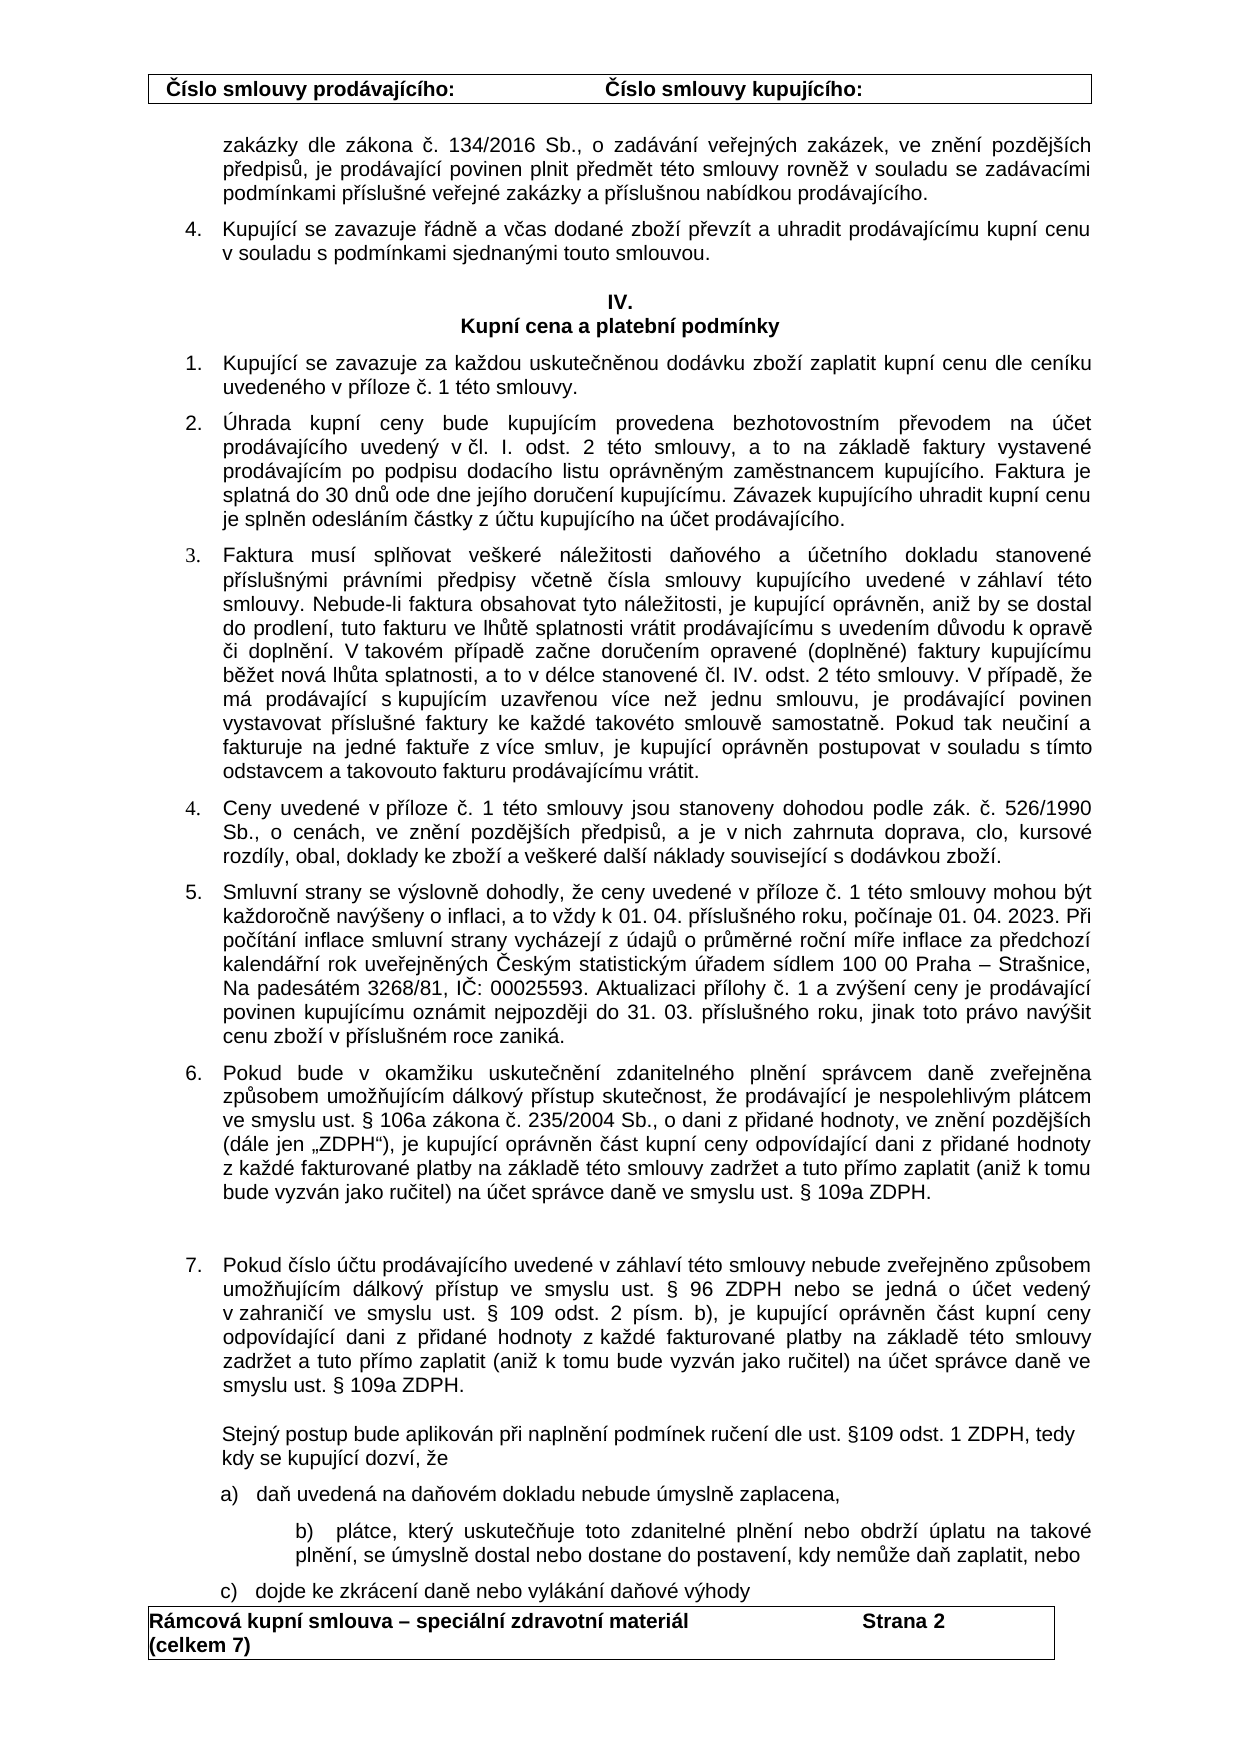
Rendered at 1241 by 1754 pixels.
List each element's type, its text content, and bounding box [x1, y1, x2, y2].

text Stejný postup bude aplikován při naplnění podmínek ručení dle ust. §109 odst. 1 ZDPH, tedy kdy se kupující dozví, že [222, 1422, 1092, 1470]
list Kupující se zavazuje za každou uskutečněnou dodávku zboží zaplatit kupní cenu dle ceníku uvedeného v příloze č. 1 této smlouvy. [185, 351, 1092, 398]
list Ceny uvedené v příloze č. 1 této smlouvy jsou stanoveny dohodou podle zák. č. 526/1990 Sb., o cenách, ve znění pozdějších předpisů, a je v nich zahrnuta doprava, clo, kursové rozdíly, obal, doklady ke zboží a veškeré další náklady související s dodávkou zboží. [185, 796, 1092, 868]
text IV. [148, 290, 1092, 314]
list Pokud bude v okamžiku uskutečnění zdanitelného plnění správcem daně zveřejněna způsobem umožňujícím dálkový přístup skutečnost, že prodávající je nespolehlivým plátcem ve smyslu ust. § 106a zákona č. 235/2004 Sb., o dani z přidané hodnoty, ve znění pozdějších (dále jen „ZDPH“), je kupující oprávněn část kupní ceny odpovídající dani z přidané hodnoty z každé fakturované platby na základě této smlouvy zadržet a tuto přímo zaplatit (aniž k tomu bude vyzván jako ručitel) na účet správce daně ve smyslu ust. § 109a ZDPH. [185, 1060, 1092, 1204]
list Pokud číslo účtu prodávajícího uvedené v záhlaví této smlouvy nebude zveřejněno způsobem umožňujícím dálkový přístup ve smyslu ust. § 96 ZDPH nebo se jedná o účet vedený v zahraničí ve smyslu ust. § 109 odst. 2 písm. b), je kupující oprávněn část kupní ceny odpovídající dani z přidané hodnoty z každé fakturované platby na základě této smlouvy zadržet a tuto přímo zaplatit (aniž k tomu bude vyzván jako ručitel) na účet správce daně ve smyslu ust. § 109a ZDPH. [185, 1253, 1092, 1397]
list zakázky dle zákona č. 134/2016 Sb., o zadávání veřejných zakázek, ve znění pozdějších předpisů, je prodávající povinen plnit předmět této smlouvy rovněž v souladu se zadávacími podmínkami příslušné veřejné zakázky a příslušnou nabídkou prodávajícího. [185, 133, 1092, 205]
list Faktura musí splňovat veškeré náležitosti daňového a účetního dokladu stanovené příslušnými právními předpisy včetně čísla smlouvy kupujícího uvedené v záhlaví této smlouvy. Nebude-li faktura obsahovat tyto náležitosti, je kupující oprávněn, aniž by se dostal do prodlení, tuto fakturu ve lhůtě splatnosti vrátit prodávajícímu s uvedením důvodu k opravě či doplnění. V takovém případě začne doručením opravené (doplněné) faktury kupujícímu běžet nová lhůta splatnosti, a to v délce stanovené čl. IV. odst. 2 této smlouvy. V případě, že má prodávající s kupujícím uzavřenou více než jednu smlouvu, je prodávající povinen vystavovat příslušné faktury ke každé takovéto smlouvě samostatně. Pokud tak neučiní a fakturuje na jedné faktuře z více smluv, je kupující oprávněn postupovat v souladu s tímto odstavcem a takovouto fakturu prodávajícímu vrátit. [185, 543, 1092, 783]
list Smluvní strany se výslovně dohodly, že ceny uvedené v příloze č. 1 této smlouvy mohou být každoročně navýšeny o inflaci, a to vždy k 01. 04. příslušného roku, počínaje 01. 04. 2023. Při počítání inflace smluvní strany vycházejí z údajů o průměrné roční míře inflace za předchozí kalendářní rok uveřejněných Českým statistickým úřadem sídlem 100 00 Praha – Strašnice, Na padesátém 3268/81, IČ: 00025593. Aktualizaci přílohy č. 1 a zvýšení ceny je prodávající povinen kupujícímu oznámit nejpozději do 31. 03. příslušného roku, jinak toto právo navýšit cenu zboží v příslušném roce zaniká. [185, 880, 1092, 1048]
list Kupující se zavazuje řádně a včas dodané zboží převzít a uhradit prodávajícímu kupní cenu v souladu s podmínkami sjednanými touto smlouvou. [185, 217, 1092, 265]
text c) dojde ke zkrácení daně nebo vylákání daňové výhody [148, 1579, 1092, 1603]
text Kupní cena a platební podmínky [148, 314, 1092, 338]
list Úhrada kupní ceny bude kupujícím provedena bezhotovostním převodem na účet prodávajícího uvedený v čl. I. odst. 2 této smlouvy, a to na základě faktury vystavené prodávajícím po podpisu dodacího listu oprávněným zaměstnancem kupujícího. Faktura je splatná do 30 dnů ode dne jejího doručení kupujícímu. Závazek kupujícího uhradit kupní cenu je splněn odesláním částky z účtu kupujícího na účet prodávajícího. [185, 411, 1092, 531]
text b) plátce, který uskutečňuje toto zdanitelné plnění nebo obdrží úplatu na takové plnění, se úmyslně dostal nebo dostane do postavení, kdy nemůže daň zaplatit, nebo [295, 1519, 1092, 1567]
text a) daň uvedená na daňovém dokladu nebude úmyslně zaplacena, [148, 1482, 1092, 1506]
